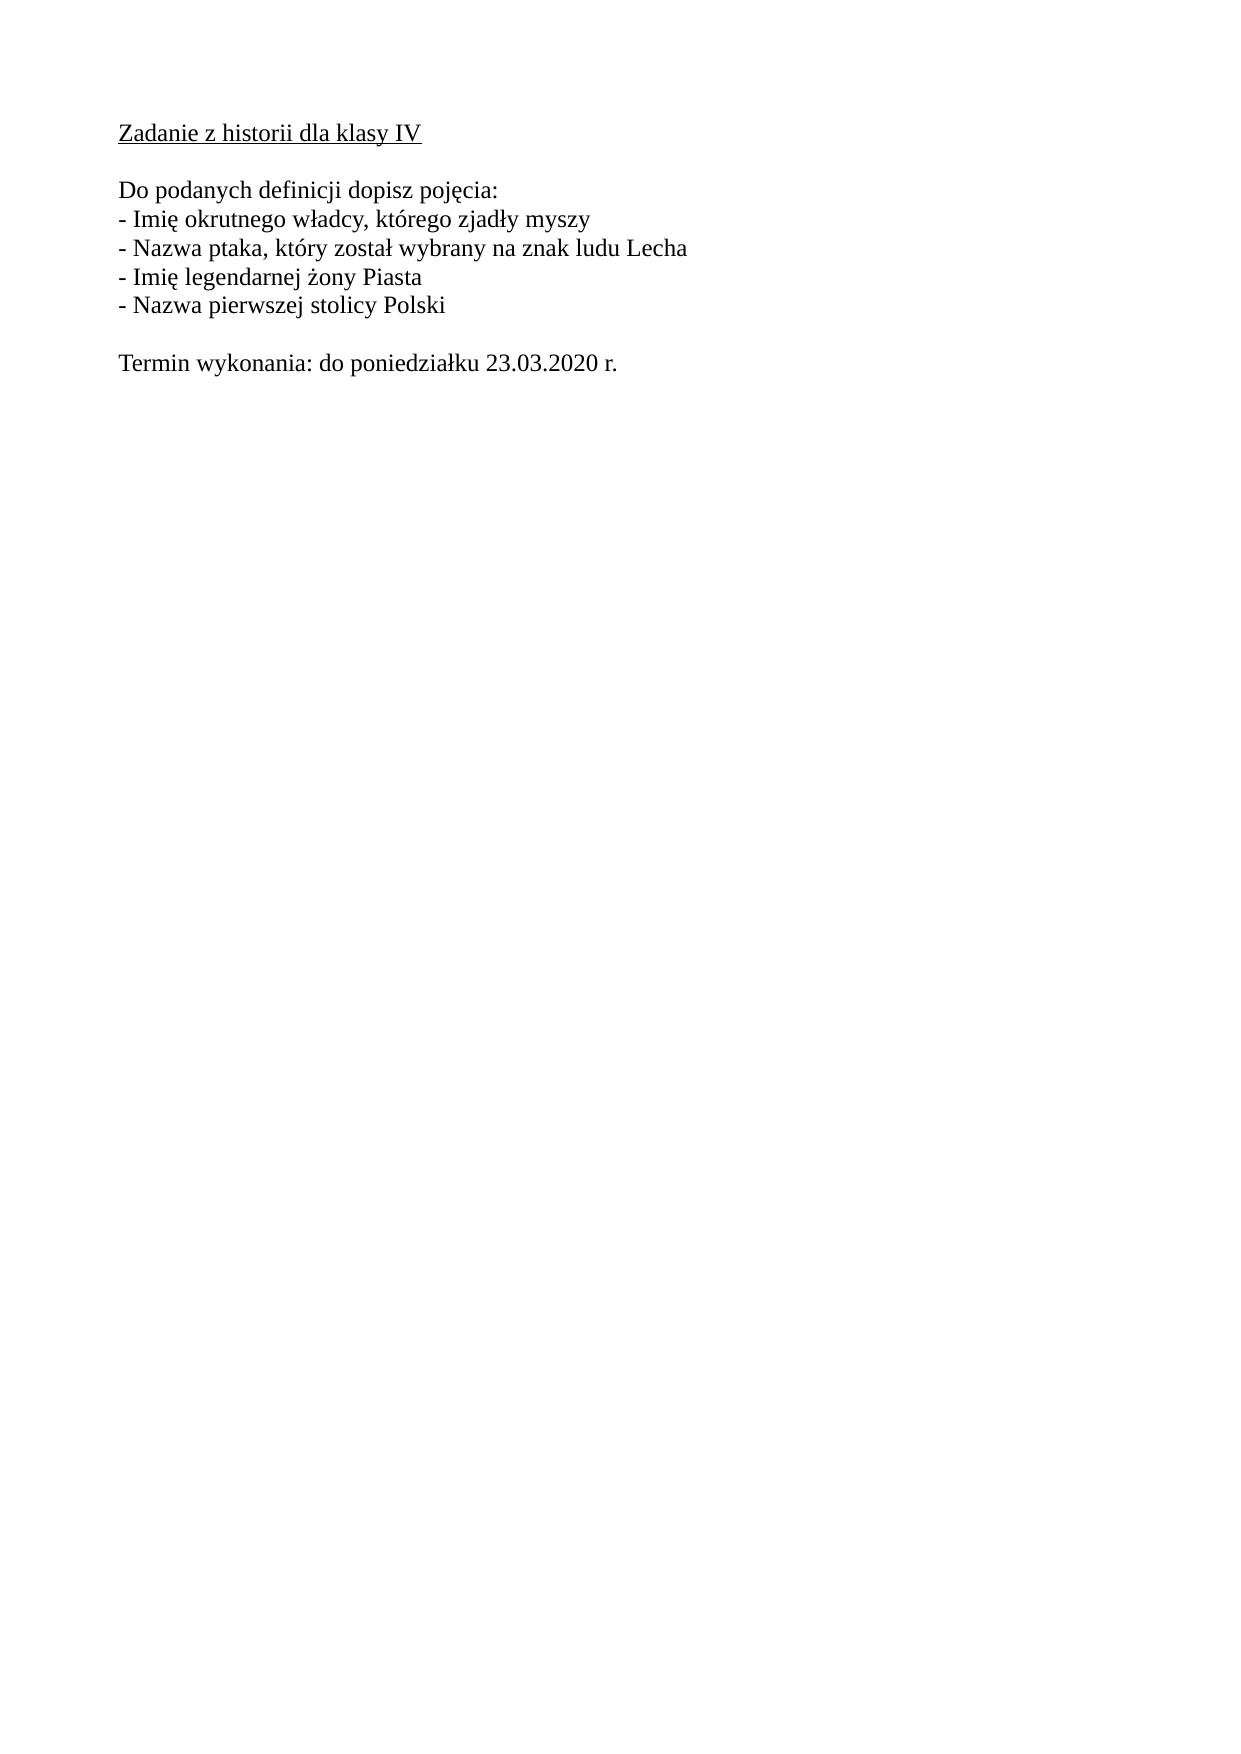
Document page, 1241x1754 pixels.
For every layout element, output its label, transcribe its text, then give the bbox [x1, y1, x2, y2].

text - Nazwa pierwszej stolicy Polski [118, 291, 1122, 319]
text Zadanie z historii dla klasy IV [118, 118, 1122, 147]
text - Imię legendarnej żony Piasta [118, 262, 1122, 291]
text - Nazwa ptaka, który został wybrany na znak ludu Lecha [118, 233, 1122, 262]
text Do podanych definicji dopisz pojęcia: [118, 176, 1122, 204]
text - Imię okrutnego władcy, którego zjadły myszy [118, 204, 1122, 233]
text Termin wykonania: do poniedziałku 23.03.2020 r. [118, 348, 1122, 377]
